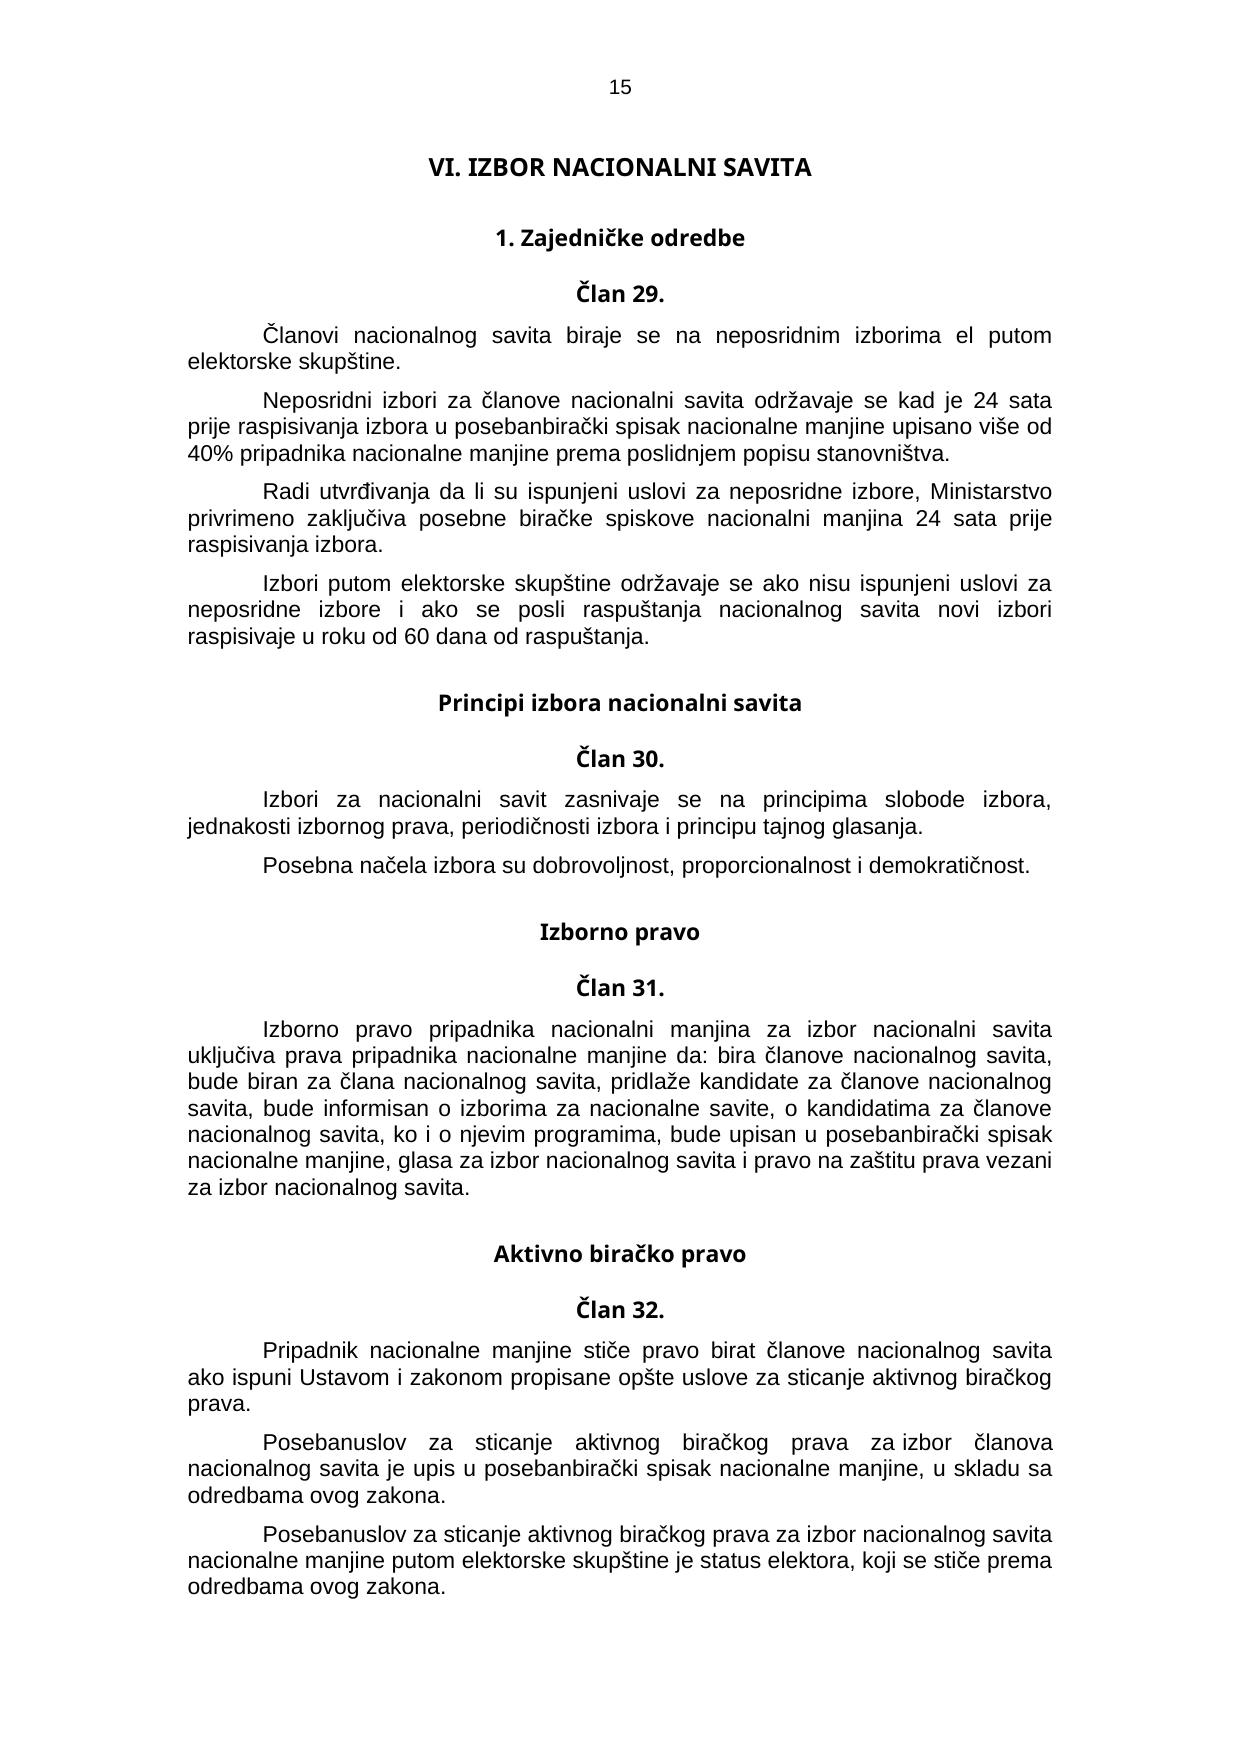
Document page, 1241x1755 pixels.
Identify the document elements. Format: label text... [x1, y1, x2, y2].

text Član 32. [262, 1294, 978, 1325]
text Aktivno biračko pravo [262, 1237, 978, 1269]
text 1. Zajedničke odredbe [262, 222, 978, 253]
text Član 29. [262, 278, 978, 309]
text VI. IZBOR NACIONALNI SAVITA [262, 150, 978, 184]
text Radi utvrđivanja da li su ispunjeni uslovi za neposridne izbore, Ministarstvo privrimeno zaključiva posebne biračke spiskove nacionalni manjina 24 sata prije raspisivanja izbora. [187, 478, 1053, 557]
text Posebanuslov za sticanje aktivnog biračkog prava za izbor nacionalnog savita nacionalne manjine putom elektorske skupštine je status elektora, koji se stiče prema odredbama ovog zakona. [187, 1521, 1053, 1600]
text Član 31. [262, 972, 978, 1003]
text Član 30. [262, 743, 978, 774]
text Izbori putom elektorske skupštine održavaje se ako nisu ispunjeni uslovi za neposridne izbore i ako se posli raspuštanja nacionalnog savita novi izbori raspisivaje u roku od 60 dana od raspuštanja. [187, 570, 1053, 649]
text Izborno pravo pripadnika nacionalni manjina za izbor nacionalni savita uključiva prava pripadnika nacionalne manjine da: bira članove nacionalnog savita, bude biran za člana nacionalnog savita, pridlaže kandidate za članove nacionalnog savita, bude informisan o izborima za nacionalne savite, o kandidatima za članove nacionalnog savita, ko i o njevim programima, bude upisan u posebanbirački spisak nacionalne manjine, glasa za izbor nacionalnog savita i pravo na zaštitu prava vezani za izbor nacionalnog savita. [187, 1016, 1053, 1200]
text Neposridni izbori za članove nacionalni savita održavaje se kad je 24 sata prije raspisivanja izbora u posebanbirački spisak nacionalne manjine upisano više od 40% pripadnika nacionalne manjine prema poslidnjem popisu stanovništva. [187, 387, 1053, 466]
text Posebanuslov za sticanje aktivnog biračkog prava za izbor članova nacionalnog savita je upis u posebanbirački spisak nacionalne manjine, u skladu sa odredbama ovog zakona. [187, 1429, 1053, 1508]
text Principi izbora nacionalni savita [262, 686, 978, 718]
text Članovi nacionalnog savita biraje se na neposridnim izborima el putom elektorske skupštine. [187, 322, 1053, 374]
text Posebna načela izbora su dobrovoljnost, proporcionalnost i demokratičnost. [187, 852, 1053, 878]
text Izbori za nacionalni savit zasnivaje se na principima slobode izbora, jednakosti izbornog prava, periodičnosti izbora i principu tajnog glasanja. [187, 786, 1053, 839]
text Pripadnik nacionalne manjine stiče pravo birat članove nacionalnog savita ako ispuni Ustavom i zakonom propisane opšte uslove za sticanje aktivnog biračkog prava. [187, 1337, 1053, 1417]
text Izborno pravo [262, 916, 978, 947]
